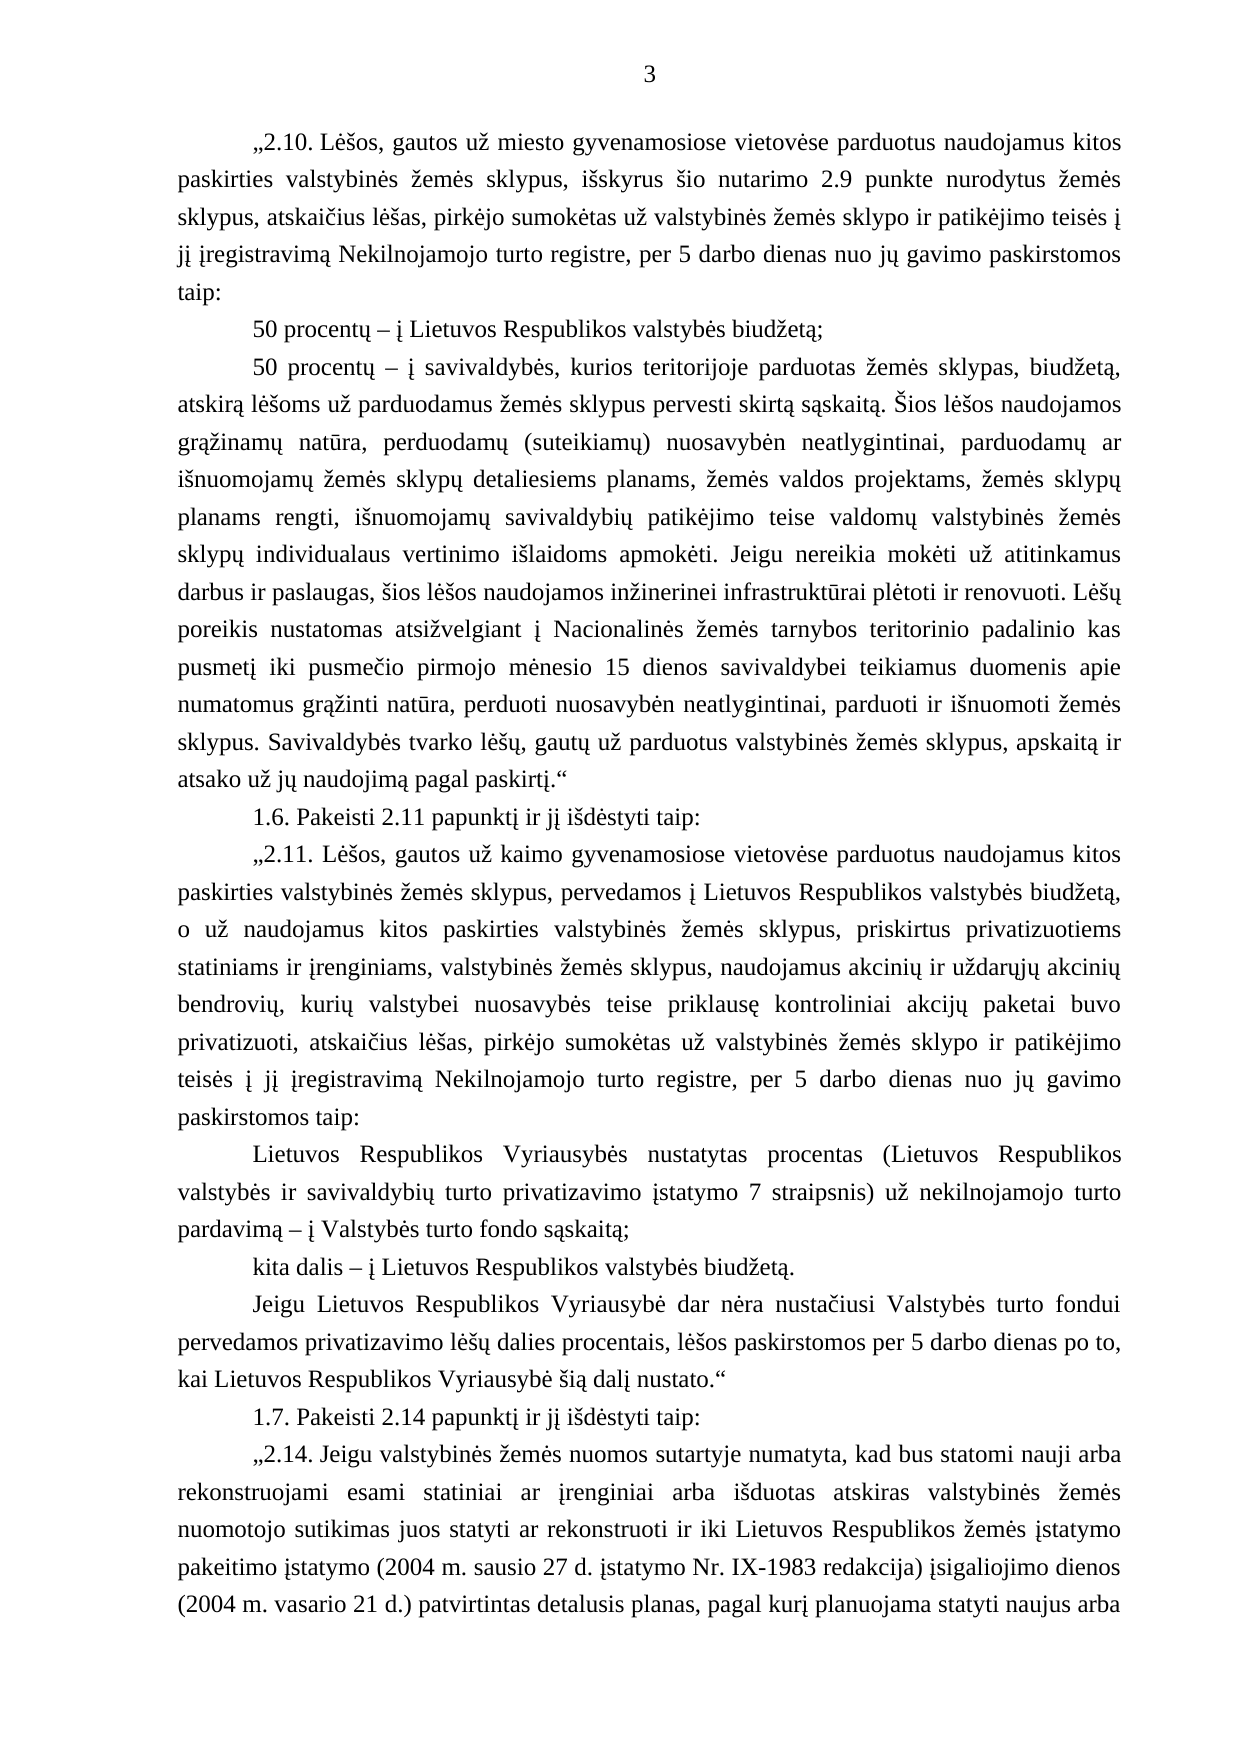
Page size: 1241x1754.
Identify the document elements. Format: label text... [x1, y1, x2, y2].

text „2.11. Lėšos, gautos už kaimo gyvenamosiose vietovėse parduotus naudojamus kitos paskirties valstybinės žemės sklypus, pervedamos į Lietuvos Respublikos valstybės biudžetą, o už naudojamus kitos paskirties valstybinės žemės sklypus, priskirtus privatizuotiems statiniams ir įrenginiams, valstybinės žemės sklypus, naudojamus akcinių ir uždarųjų akcinių bendrovių, kurių valstybei nuosavybės teise priklausę kontroliniai akcijų paketai buvo privatizuoti, atskaičius lėšas, pirkėjo sumokėtas už valstybinės žemės sklypo ir patikėjimo teisės į jį įregistravimą Nekilnojamojo turto registre, per 5 darbo dienas nuo jų gavimo paskirstomos taip: [177, 831, 1122, 1131]
text Lietuvos Respublikos Vyriausybės nustatytas procentas (Lietuvos Respublikos valstybės ir savivaldybių turto privatizavimo įstatymo 7 straipsnis) už nekilnojamojo turto pardavimą – į Valstybės turto fondo sąskaitą; [177, 1131, 1122, 1243]
text Jeigu Lietuvos Respublikos Vyriausybė dar nėra nustačiusi Valstybės turto fondui pervedamos privatizavimo lėšų dalies procentais, lėšos paskirstomos per 5 darbo dienas po to, kai Lietuvos Respublikos Vyriausybė šią dalį nustato.“ [177, 1281, 1122, 1393]
text 50 procentų – į Lietuvos Respublikos valstybės biudžetą; [177, 306, 1122, 343]
text kita dalis – į Lietuvos Respublikos valstybės biudžetą. [177, 1243, 1122, 1281]
text 1.7. Pakeisti 2.14 papunktį ir jį išdėstyti taip: [177, 1393, 1122, 1431]
text „2.14. Jeigu valstybinės žemės nuomos sutartyje numatyta, kad bus statomi nauji arba rekonstruojami esami statiniai ar įrenginiai arba išduotas atskiras valstybinės žemės nuomotojo sutikimas juos statyti ar rekonstruoti ir iki Lietuvos Respublikos žemės įstatymo pakeitimo įstatymo (2004 m. sausio 27 d. įstatymo Nr. IX-1983 redakcija) įsigaliojimo dienos (2004 m. vasario 21 d.) patvirtintas detalusis planas, pagal kurį planuojama statyti naujus arba [177, 1431, 1122, 1618]
text 1.6. Pakeisti 2.11 papunktį ir jį išdėstyti taip: [177, 793, 1122, 831]
text 50 procentų – į savivaldybės, kurios teritorijoje parduotas žemės sklypas, biudžetą, atskirą lėšoms už parduodamus žemės sklypus pervesti skirtą sąskaitą. Šios lėšos naudojamos grąžinamų natūra, perduodamų (suteikiamų) nuosavybėn neatlygintinai, parduodamų ar išnuomojamų žemės sklypų detaliesiems planams, žemės valdos projektams, žemės sklypų planams rengti, išnuomojamų savivaldybių patikėjimo teise valdomų valstybinės žemės sklypų individualaus vertinimo išlaidoms apmokėti. Jeigu nereikia mokėti už atitinkamus darbus ir paslaugas, šios lėšos naudojamos inžinerinei infrastruktūrai plėtoti ir renovuoti. Lėšų poreikis nustatomas atsižvelgiant į Nacionalinės žemės tarnybos teritorinio padalinio kas pusmetį iki pusmečio pirmojo mėnesio 15 dienos savivaldybei teikiamus duomenis apie numatomus grąžinti natūra, perduoti nuosavybėn neatlygintinai, parduoti ir išnuomoti žemės sklypus. Savivaldybės tvarko lėšų, gautų už parduotus valstybinės žemės sklypus, apskaitą ir atsako už jų naudojimą pagal paskirtį.“ [177, 343, 1122, 793]
text „2.10. Lėšos, gautos už miesto gyvenamosiose vietovėse parduotus naudojamus kitos paskirties valstybinės žemės sklypus, išskyrus šio nutarimo 2.9 punkte nurodytus žemės sklypus, atskaičius lėšas, pirkėjo sumokėtas už valstybinės žemės sklypo ir patikėjimo teisės į jį įregistravimą Nekilnojamojo turto registre, per 5 darbo dienas nuo jų gavimo paskirstomos taip: [177, 118, 1122, 306]
